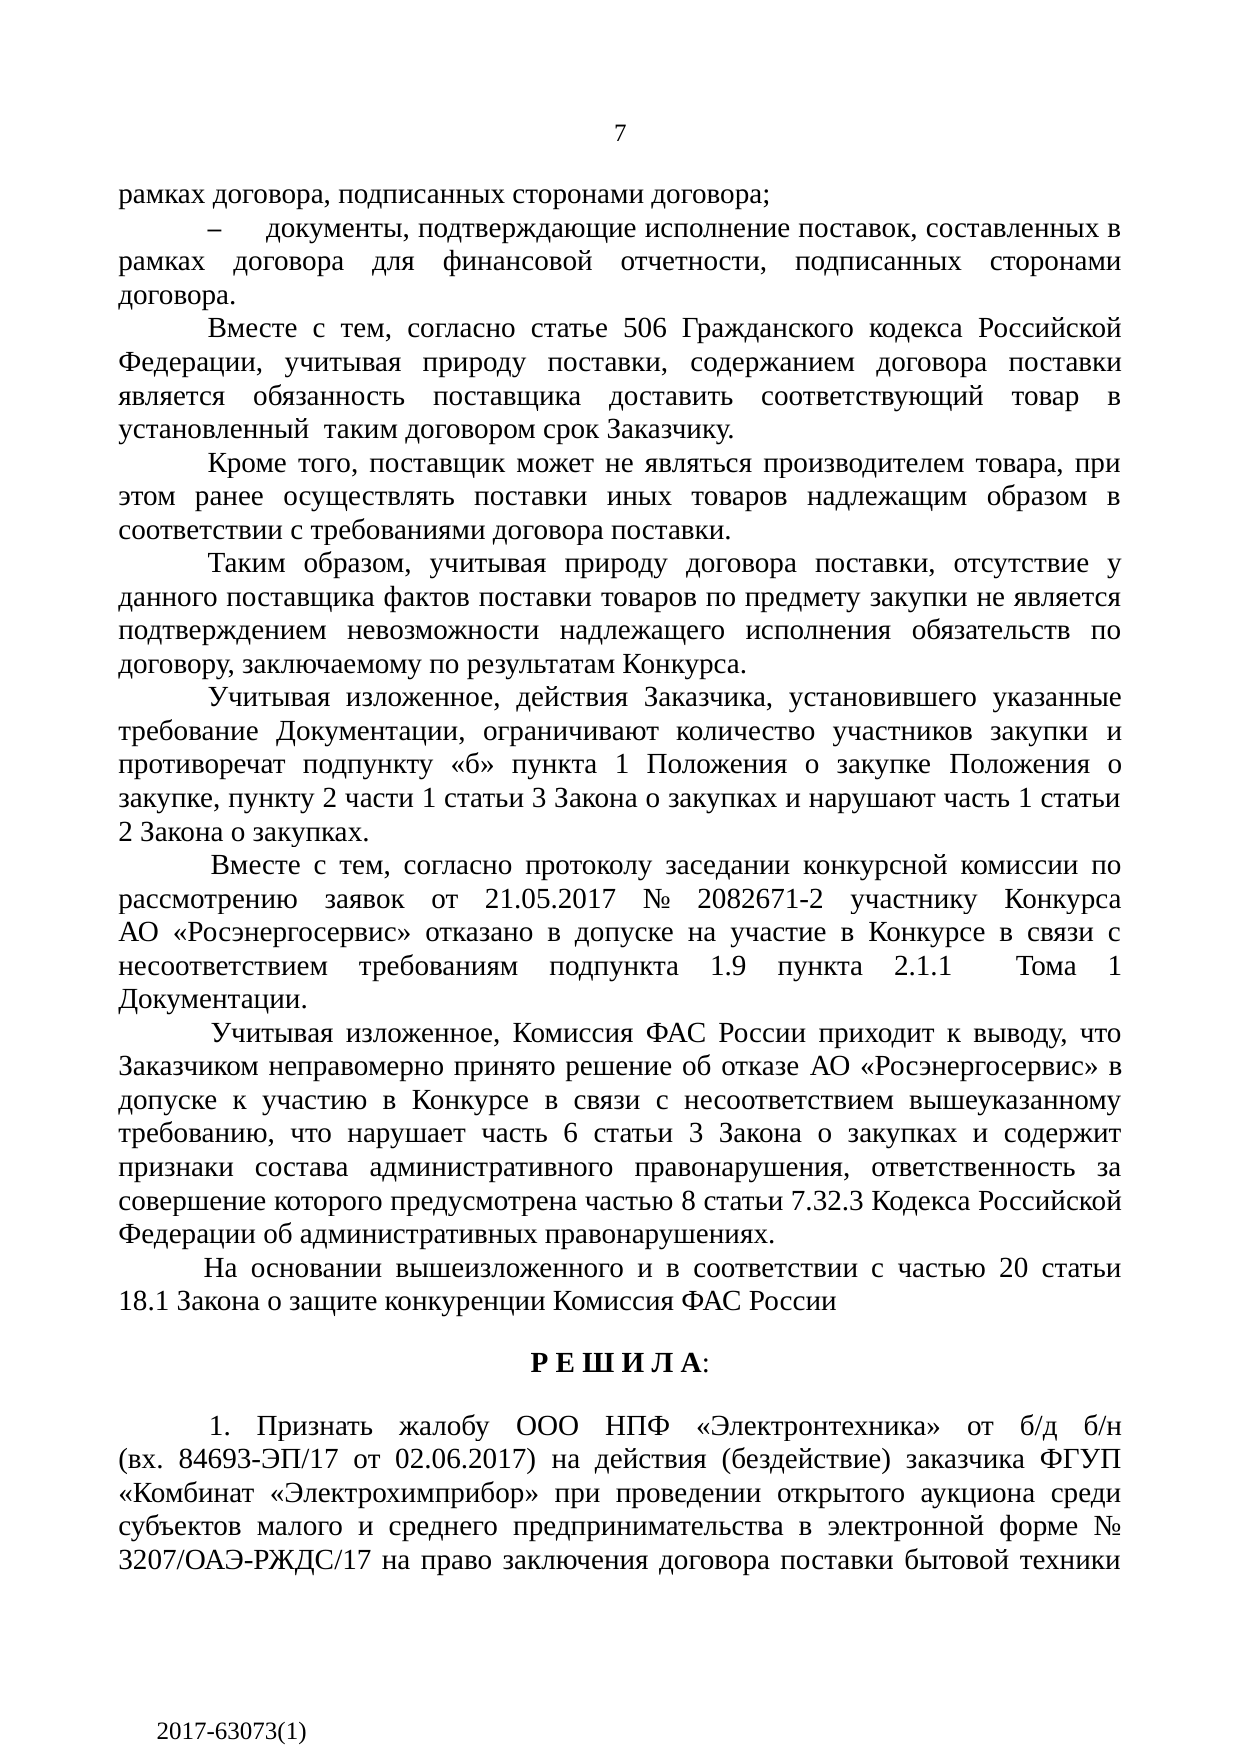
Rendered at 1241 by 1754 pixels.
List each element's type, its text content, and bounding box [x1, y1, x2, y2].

text Таким образом, учитывая природу договора поставки, отсутствие у данного поставщика фактов поставки товаров по предмету закупки не является подтверждением невозможности надлежащего исполнения обязательств по договору, заключаемому по результатам Конкурса. [118, 545, 1122, 679]
text Кроме того, поставщик может не являться производителем товара, при этом ранее осуществлять поставки иных товаров надлежащим образом в соответствии с требованиями договора поставки. [118, 445, 1122, 545]
list рамках договора, подписанных сторонами договора; [118, 176, 1122, 210]
text Р Е Ш И Л А: [118, 1346, 1122, 1379]
list документы, подтверждающие исполнение поставок, составленных в рамках договора для финансовой отчетности, подписанных сторонами договора. [118, 210, 1122, 311]
text На основании вышеизложенного и в соответствии с частью 20 статьи 18.1 Закона о защите конкуренции Комиссия ФАС России [118, 1250, 1122, 1317]
text Вместе с тем, согласно статье 506 Гражданского кодекса Российской Федерации, учитывая природу поставки, содержанием договора поставки является обязанность поставщика доставить соответствующий товар в установленный таким договором срок Заказчику. [118, 311, 1122, 445]
text Вместе с тем, согласно протоколу заседании конкурсной комиссии по рассмотрению заявок от 21.05.2017 № 2082671-2 участнику Конкурса АО «Росэнергосервис» отказано в допуске на участие в Конкурсе в связи с несоответствием требованиям подпункта 1.9 пункта 2.1.1 Тома 1 Документации. [118, 847, 1122, 1015]
text 1. Признать жалобу ООО НПФ «Электронтехника» от б/д б/н (вх. 84693-ЭП/17 от 02.06.2017) на действия (бездействие) заказчика ФГУП «Комбинат «Электрохимприбор» при проведении открытого аукциона среди субъектов малого и среднего предпринимательства в электронной форме № 3207/ОАЭ-РЖДС/17 на право заключения договора поставки бытовой техники [118, 1408, 1122, 1576]
text Учитывая изложенное, Комиссия ФАС России приходит к выводу, что Заказчиком неправомерно принято решение об отказе АО «Росэнергосервис» в допуске к участию в Конкурсе в связи с несоответствием вышеуказанному требованию, что нарушает часть 6 статьи 3 Закона о закупках и содержит признаки состава административного правонарушения, ответственность за совершение которого предусмотрена частью 8 статьи 7.32.3 Кодекса Российской Федерации об административных правонарушениях. [118, 1015, 1122, 1250]
text Учитывая изложенное, действия Заказчика, установившего указанные требование Документации, ограничивают количество участников закупки и противоречат подпункту «б» пункта 1 Положения о закупке Положения о закупке, пункту 2 части 1 статьи 3 Закона о закупках и нарушают часть 1 статьи 2 Закона о закупках. [118, 679, 1122, 847]
